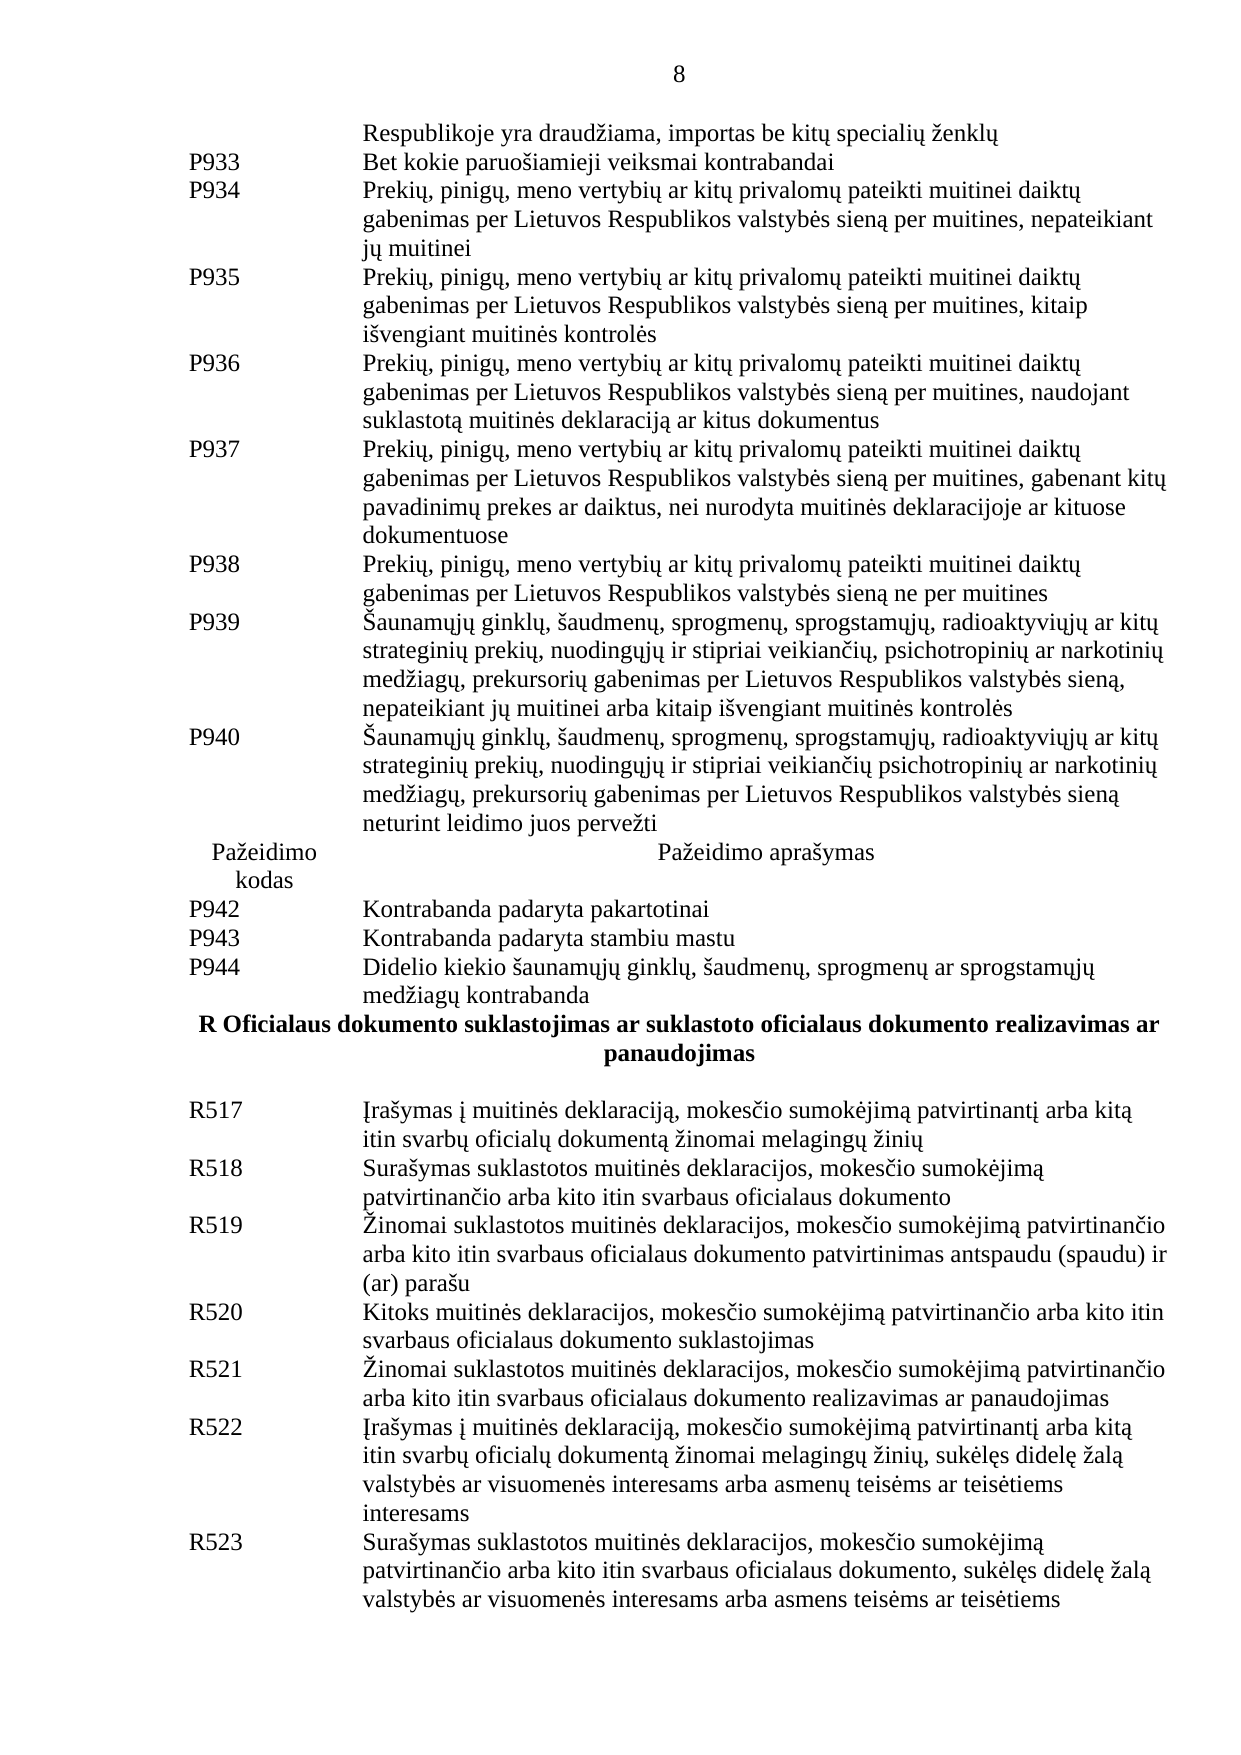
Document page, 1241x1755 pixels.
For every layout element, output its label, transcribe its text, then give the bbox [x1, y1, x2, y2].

table_cell Prekių, pinigų, meno vertybių ar kitų privalomų pateikti muitinei daiktų gabenimas per Lietuvos Respublikos valstybės sieną per muitines, gabenant kitų pavadinimų prekes ar daiktus, nei nurodyta muitinės deklaracijoje ar kituose dokumentuose [351, 434, 1181, 549]
table_cell P934 [177, 176, 351, 262]
table_cell Surašymas suklastotos muitinės deklaracijos, mokesčio sumokėjimą patvirtinančio arba kito itin svarbaus oficialaus dokumento [351, 1153, 1181, 1211]
table_cell Prekių, pinigų, meno vertybių ar kitų privalomų pateikti muitinei daiktų gabenimas per Lietuvos Respublikos valstybės sieną per muitines, kitaip išvengiant muitinės kontrolės [351, 262, 1181, 348]
table_cell Bet kokie paruošiamieji veiksmai kontrabandai [351, 147, 1181, 176]
table_cell [177, 118, 351, 147]
table_cell R520 [177, 1297, 351, 1354]
table_cell R518 [177, 1153, 351, 1211]
table_cell Prekių, pinigų, meno vertybių ar kitų privalomų pateikti muitinei daiktų gabenimas per Lietuvos Respublikos valstybės sieną ne per muitines [351, 549, 1181, 607]
table_cell Šaunamųjų ginklų, šaudmenų, sprogmenų, sprogstamųjų, radioaktyviųjų ar kitų strateginių prekių, nuodingųjų ir stipriai veikiančių, psichotropinių ar narkotinių medžiagų, prekursorių gabenimas per Lietuvos Respublikos valstybės sieną, nepateikiant jų muitinei arba kitaip išvengiant muitinės kontrolės [351, 607, 1181, 722]
table_cell Prekių, pinigų, meno vertybių ar kitų privalomų pateikti muitinei daiktų gabenimas per Lietuvos Respublikos valstybės sieną per muitines, naudojant suklastotą muitinės deklaraciją ar kitus dokumentus [351, 348, 1181, 434]
table_cell Šaunamųjų ginklų, šaudmenų, sprogmenų, sprogstamųjų, radioaktyviųjų ar kitų strateginių prekių, nuodingųjų ir stipriai veikiančių psichotropinių ar narkotinių medžiagų, prekursorių gabenimas per Lietuvos Respublikos valstybės sieną neturint leidimo juos pervežti [351, 722, 1181, 837]
table_cell P942 [177, 894, 351, 923]
table_cell Surašymas suklastotos muitinės deklaracijos, mokesčio sumokėjimą patvirtinančio arba kito itin svarbaus oficialaus dokumento, sukėlęs didelę žalą valstybės ar visuomenės interesams arba asmens teisėms ar teisėtiems [351, 1527, 1181, 1613]
table_cell Kontrabanda padaryta pakartotinai [351, 894, 1181, 923]
table_cell R517 [177, 1096, 351, 1153]
table_cell Kitoks muitinės deklaracijos, mokesčio sumokėjimą patvirtinančio arba kito itin svarbaus oficialaus dokumento suklastojimas [351, 1297, 1181, 1354]
table_cell Įrašymas į muitinės deklaraciją, mokesčio sumokėjimą patvirtinantį arba kitą itin svarbų oficialų dokumentą žinomai melagingų žinių [351, 1096, 1181, 1153]
table_cell Pažeidimo aprašymas [351, 837, 1181, 894]
table_cell Kontrabanda padaryta stambiu mastu [351, 923, 1181, 952]
table_cell Didelio kiekio šaunamųjų ginklų, šaudmenų, sprogmenų ar sprogstamųjų medžiagų kontrabanda [351, 952, 1181, 1009]
table_cell R522 [177, 1412, 351, 1527]
table_cell P933 [177, 147, 351, 176]
table_cell R523 [177, 1527, 351, 1613]
table_cell R Oficialaus dokumento suklastojimas ar suklastoto oficialaus dokumento realizavimas ar panaudojimas [177, 1009, 1181, 1096]
table_cell Įrašymas į muitinės deklaraciją, mokesčio sumokėjimą patvirtinantį arba kitą itin svarbų oficialų dokumentą žinomai melagingų žinių, sukėlęs didelę žalą valstybės ar visuomenės interesams arba asmenų teisėms ar teisėtiems interesams [351, 1412, 1181, 1527]
table_cell P937 [177, 434, 351, 549]
table_cell Prekių, pinigų, meno vertybių ar kitų privalomų pateikti muitinei daiktų gabenimas per Lietuvos Respublikos valstybės sieną per muitines, nepateikiant jų muitinei [351, 176, 1181, 262]
table_cell Žinomai suklastotos muitinės deklaracijos, mokesčio sumokėjimą patvirtinančio arba kito itin svarbaus oficialaus dokumento patvirtinimas antspaudu (spaudu) ir (ar) parašu [351, 1211, 1181, 1297]
table_cell R519 [177, 1211, 351, 1297]
table_cell P939 [177, 607, 351, 722]
table_cell P935 [177, 262, 351, 348]
table_cell Pažeidimo kodas [177, 837, 351, 894]
table_cell R521 [177, 1354, 351, 1412]
table_cell P938 [177, 549, 351, 607]
table_cell P940 [177, 722, 351, 837]
table_cell P944 [177, 952, 351, 1009]
table_cell P943 [177, 923, 351, 952]
table_cell Respublikoje yra draudžiama, importas be kitų specialių ženklų [351, 118, 1181, 147]
table_cell Žinomai suklastotos muitinės deklaracijos, mokesčio sumokėjimą patvirtinančio arba kito itin svarbaus oficialaus dokumento realizavimas ar panaudojimas [351, 1354, 1181, 1412]
table_cell P936 [177, 348, 351, 434]
